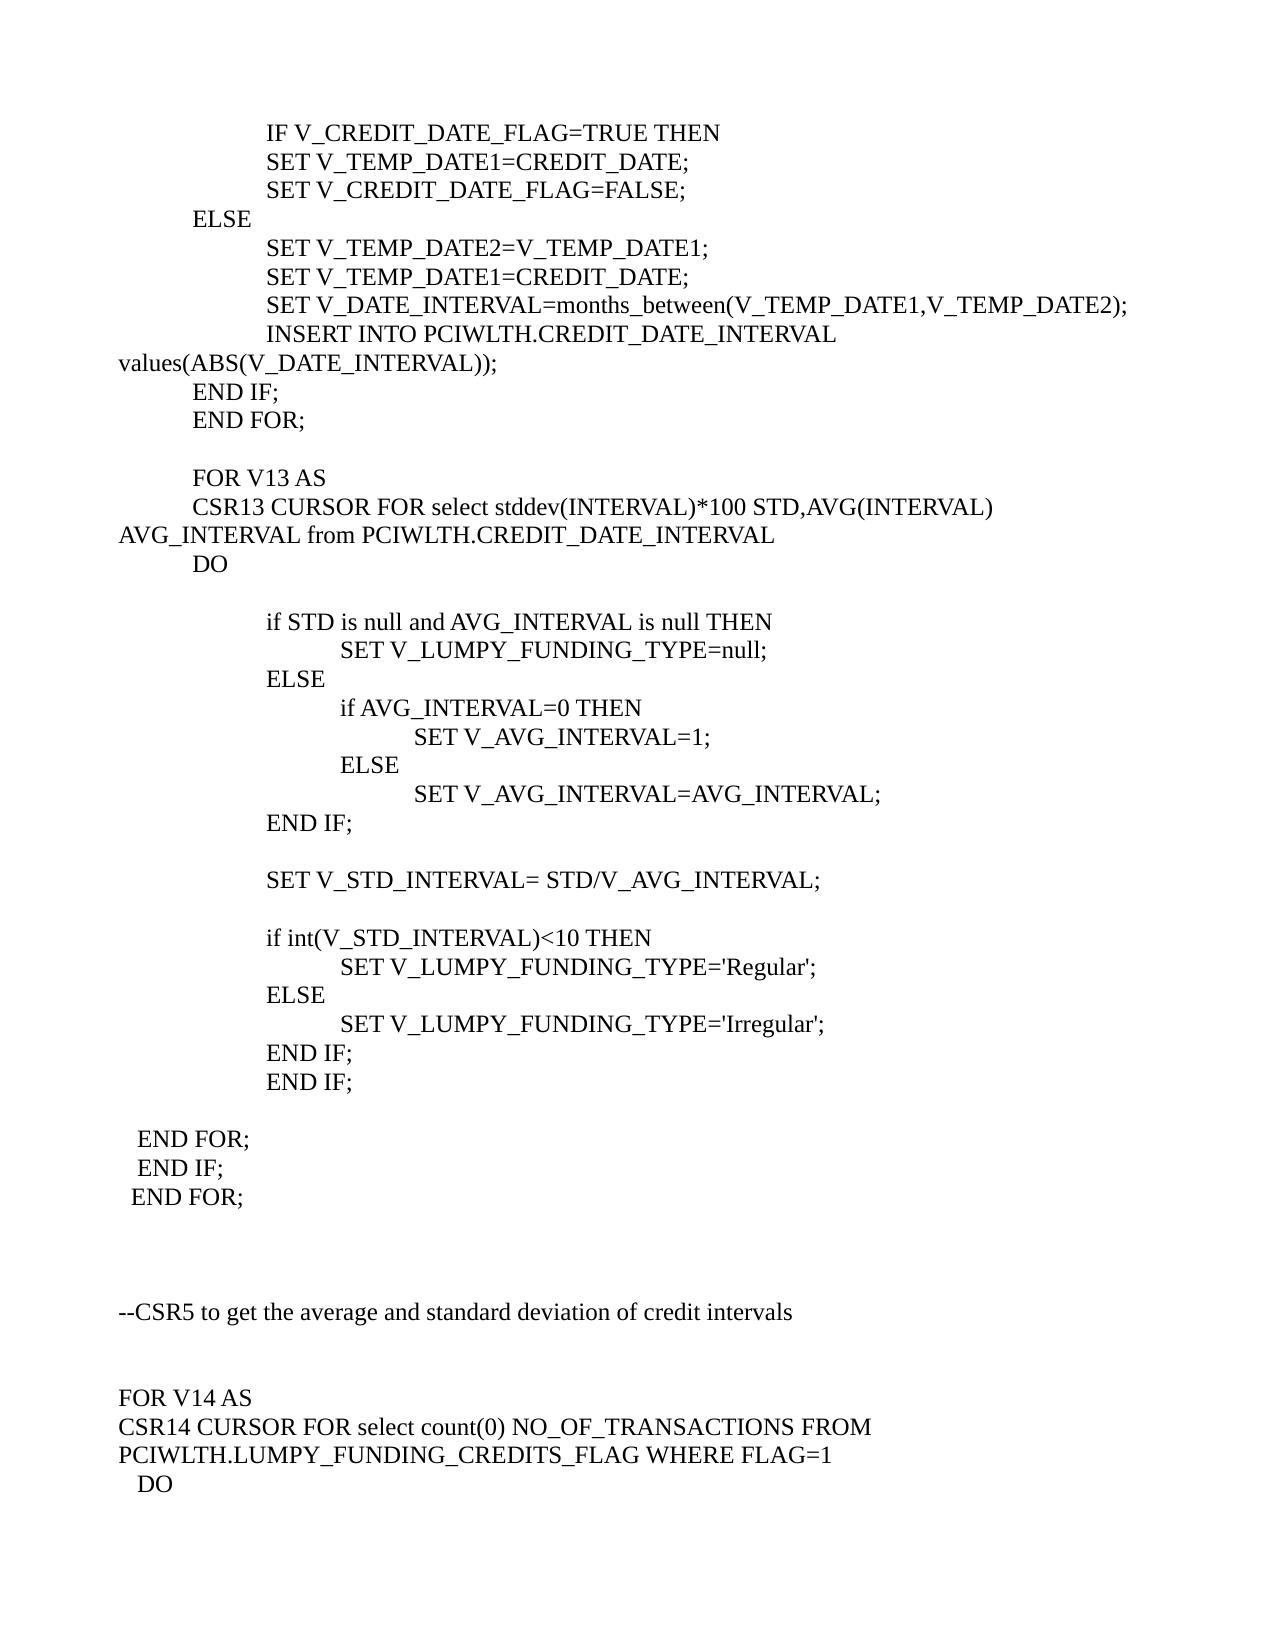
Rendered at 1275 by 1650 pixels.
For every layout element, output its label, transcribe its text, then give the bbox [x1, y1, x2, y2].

text ELSE [118, 204, 1157, 233]
text SET V_LUMPY_FUNDING_TYPE='Regular'; [118, 952, 1157, 981]
text SET V_CREDIT_DATE_FLAG=FALSE; [118, 176, 1157, 204]
text SET V_LUMPY_FUNDING_TYPE=null; [118, 636, 1157, 664]
text SET V_AVG_INTERVAL=AVG_INTERVAL; [118, 779, 1157, 808]
text SET V_LUMPY_FUNDING_TYPE='Irregular'; [118, 1009, 1157, 1038]
text END FOR; [118, 406, 1157, 434]
text CSR13 CURSOR FOR select stddev(INTERVAL)*100 STD,AVG(INTERVAL) AVG_INTERVAL from PCIWLTH.CREDIT_DATE_INTERVAL [118, 492, 1157, 549]
text SET V_TEMP_DATE1=CREDIT_DATE; [118, 262, 1157, 291]
text SET V_TEMP_DATE2=V_TEMP_DATE1; [118, 233, 1157, 262]
text END FOR; [118, 1124, 1157, 1153]
text FOR V14 AS [118, 1383, 1157, 1412]
text --CSR5 to get the average and standard deviation of credit intervals [118, 1297, 1157, 1326]
text DO [118, 1469, 1157, 1498]
text END IF; [118, 1153, 1157, 1182]
text SET V_TEMP_DATE1=CREDIT_DATE; [118, 147, 1157, 176]
text FOR V13 AS [118, 463, 1157, 492]
text if AVG_INTERVAL=0 THEN [118, 693, 1157, 722]
text if STD is null and AVG_INTERVAL is null THEN [118, 607, 1157, 636]
text INSERT INTO PCIWLTH.CREDIT_DATE_INTERVAL values(ABS(V_DATE_INTERVAL)); [118, 319, 1157, 377]
text SET V_STD_INTERVAL= STD/V_AVG_INTERVAL; [118, 866, 1157, 894]
text END FOR; [118, 1182, 1157, 1211]
text ELSE [118, 664, 1157, 693]
text SET V_DATE_INTERVAL=months_between(V_TEMP_DATE1,V_TEMP_DATE2); [118, 291, 1157, 319]
text END IF; [118, 1038, 1157, 1067]
text ELSE [118, 981, 1157, 1009]
text IF V_CREDIT_DATE_FLAG=TRUE THEN [118, 118, 1157, 147]
text DO [118, 549, 1157, 578]
text CSR14 CURSOR FOR select count(0) NO_OF_TRANSACTIONS FROM PCIWLTH.LUMPY_FUNDING_CREDITS_FLAG WHERE FLAG=1 [118, 1412, 1157, 1469]
text END IF; [118, 377, 1157, 406]
text SET V_AVG_INTERVAL=1; [118, 722, 1157, 751]
text END IF; [118, 1067, 1157, 1096]
text ELSE [118, 751, 1157, 779]
text END IF; [118, 808, 1157, 837]
text if int(V_STD_INTERVAL)<10 THEN [118, 923, 1157, 952]
